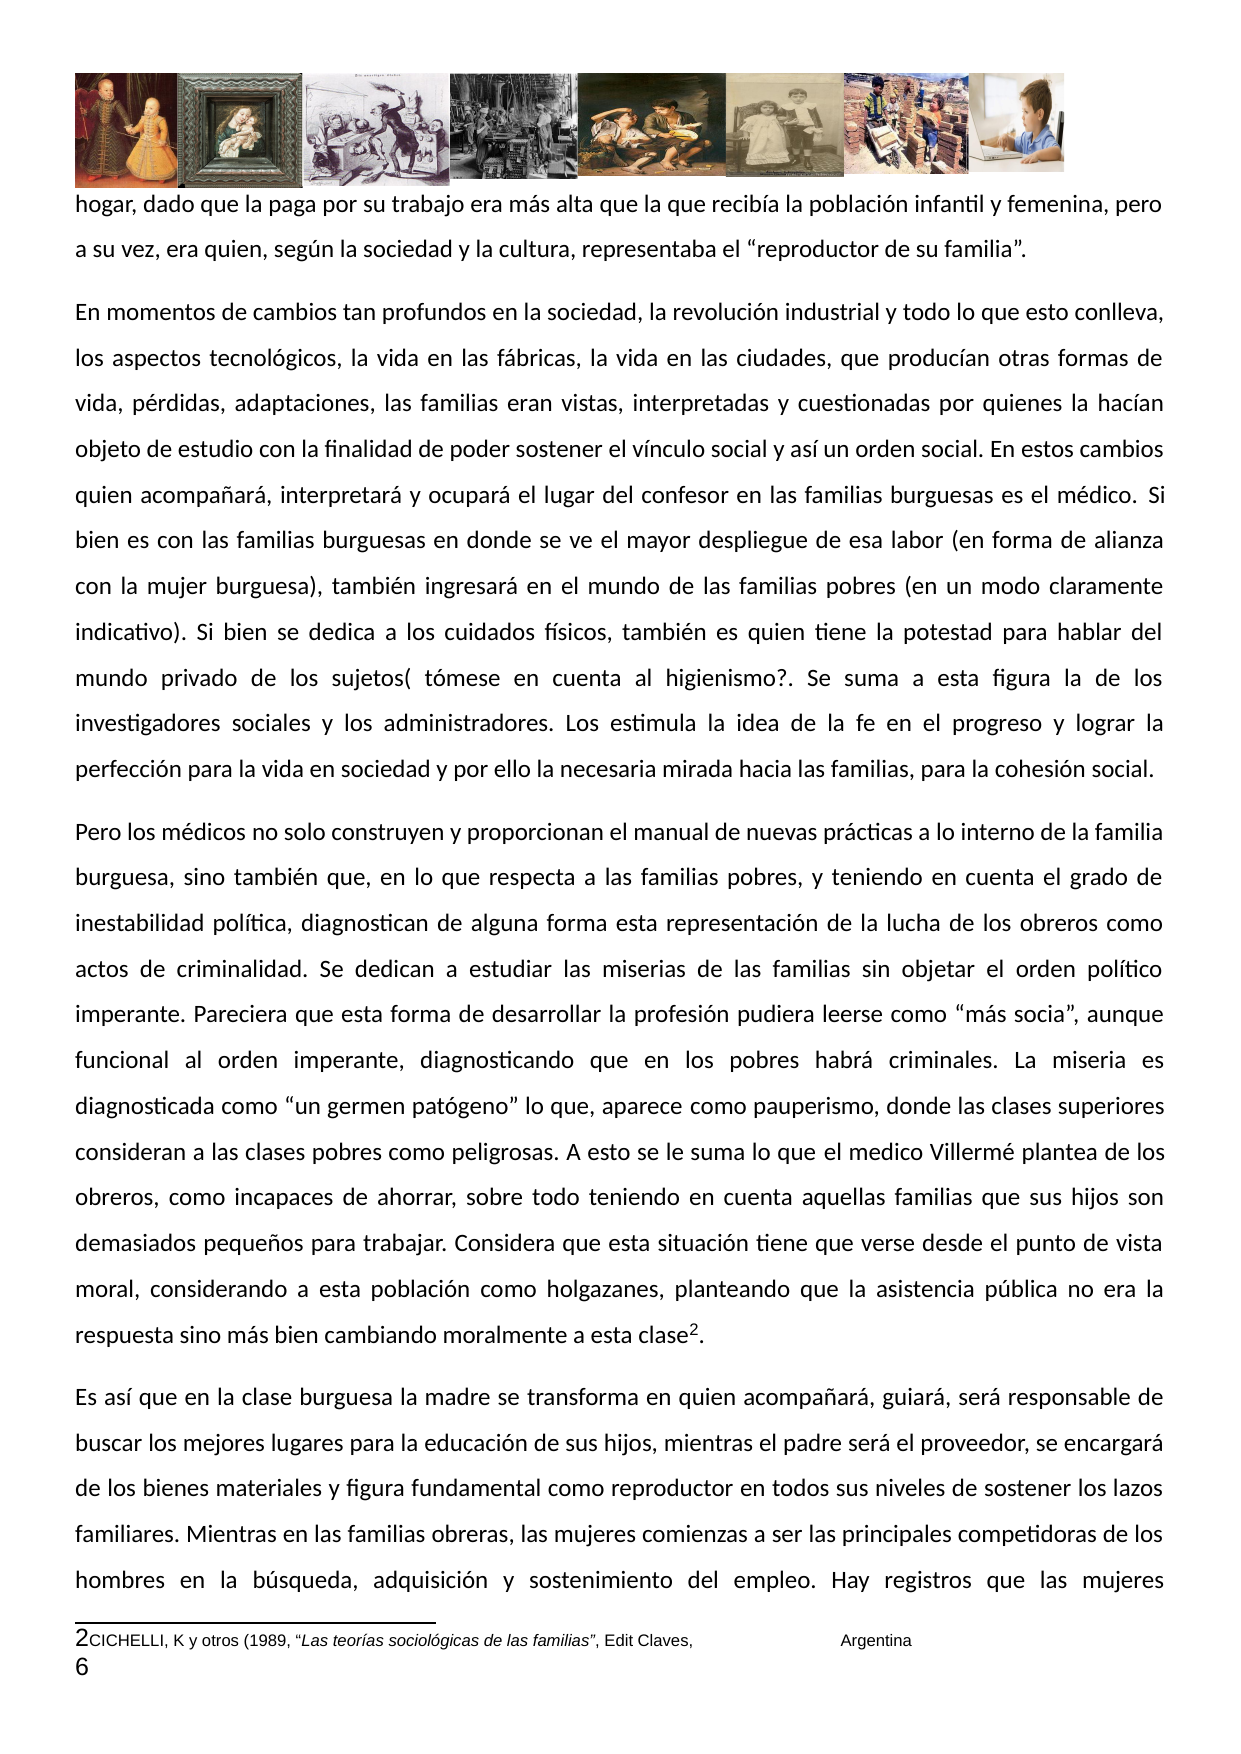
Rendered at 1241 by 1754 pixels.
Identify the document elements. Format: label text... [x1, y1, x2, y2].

text Pero los médicos no solo construyen y proporcionan el manual de nuevas prácticas a lo interno de la familia burguesa, sino también que, en lo que respecta a las familias pobres, y teniendo en cuenta el grado de inestabilidad política, diagnostican de alguna forma esta representación de la lucha de los obreros como actos de criminalidad. Se dedican a estudiar las miserias de las familias sin objetar el orden político imperante. Pareciera que esta forma de desarrollar la profesión pudiera leerse como “más socia”, aunque funcional al orden imperante, diagnosticando que en los pobres habrá criminales. La miseria es diagnosticada como “un germen patógeno” lo que, aparece como pauperismo, donde las clases superiores consideran a las clases pobres como peligrosas. A esto se le suma lo que el medico Villermé plantea de los obreros, como incapaces de ahorrar, sobre todo teniendo en cuenta aquellas familias que sus hijos son demasiados pequeños para trabajar. Considera que esta situación tiene que verse desde el punto de vista moral, considerando a esta población como holgazanes, planteando que la asistencia pública no era la respuesta sino más bien cambiando moralmente a esta clase. [75, 816, 1165, 1349]
text hogar, dado que la paga por su trabajo era más alta que la que recibía la población infantil y femenina, pero a su vez, era quien, según la sociedad y la cultura, representaba el “reproductor de su familia”. [75, 188, 1165, 264]
text En momentos de cambios tan profundos en la sociedad, la revolución industrial y todo lo que esto conlleva, los aspectos tecnológicos, la vida en las fábricas, la vida en las ciudades, que producían otras formas de vida, pérdidas, adaptaciones, las familias eran vistas, interpretadas y cuestionadas por quienes la hacían objeto de estudio con la finalidad de poder sostener el vínculo social y así un orden social. En estos cambios quien acompañará, interpretará y ocupará el lugar del confesor en las familias burguesas es el médico. Si bien es con las familias burguesas en donde se ve el mayor despliegue de esa labor (en forma de alianza con la mujer burguesa), también ingresará en el mundo de las familias pobres (en un modo claramente indicativo). Si bien se dedica a los cuidados físicos, también es quien tiene la potestad para hablar del mundo privado de los sujetos( tómese en cuenta al higienismo?. Se suma a esta figura la de los investigadores sociales y los administradores. Los estimula la idea de la fe en el progreso y lograr la perfección para la vida en sociedad y por ello la necesaria mirada hacia las familias, para la cohesión social. [75, 296, 1165, 784]
text CICHELLI, K y otros (1989, “Las teorías sociológicas de las familias”, Edit Claves, Argentina [75, 1623, 1165, 1651]
text Es así que en la clase burguesa la madre se transforma en quien acompañará, guiará, será responsable de buscar los mejores lugares para la educación de sus hijos, mientras el padre será el proveedor, se encargará de los bienes materiales y figura fundamental como reproductor en todos sus niveles de sostener los lazos familiares. Mientras en las familias obreras, las mujeres comienzas a ser las principales competidoras de los hombres en la búsqueda, adquisición y sostenimiento del empleo. Hay registros que las mujeres [75, 1381, 1165, 1594]
